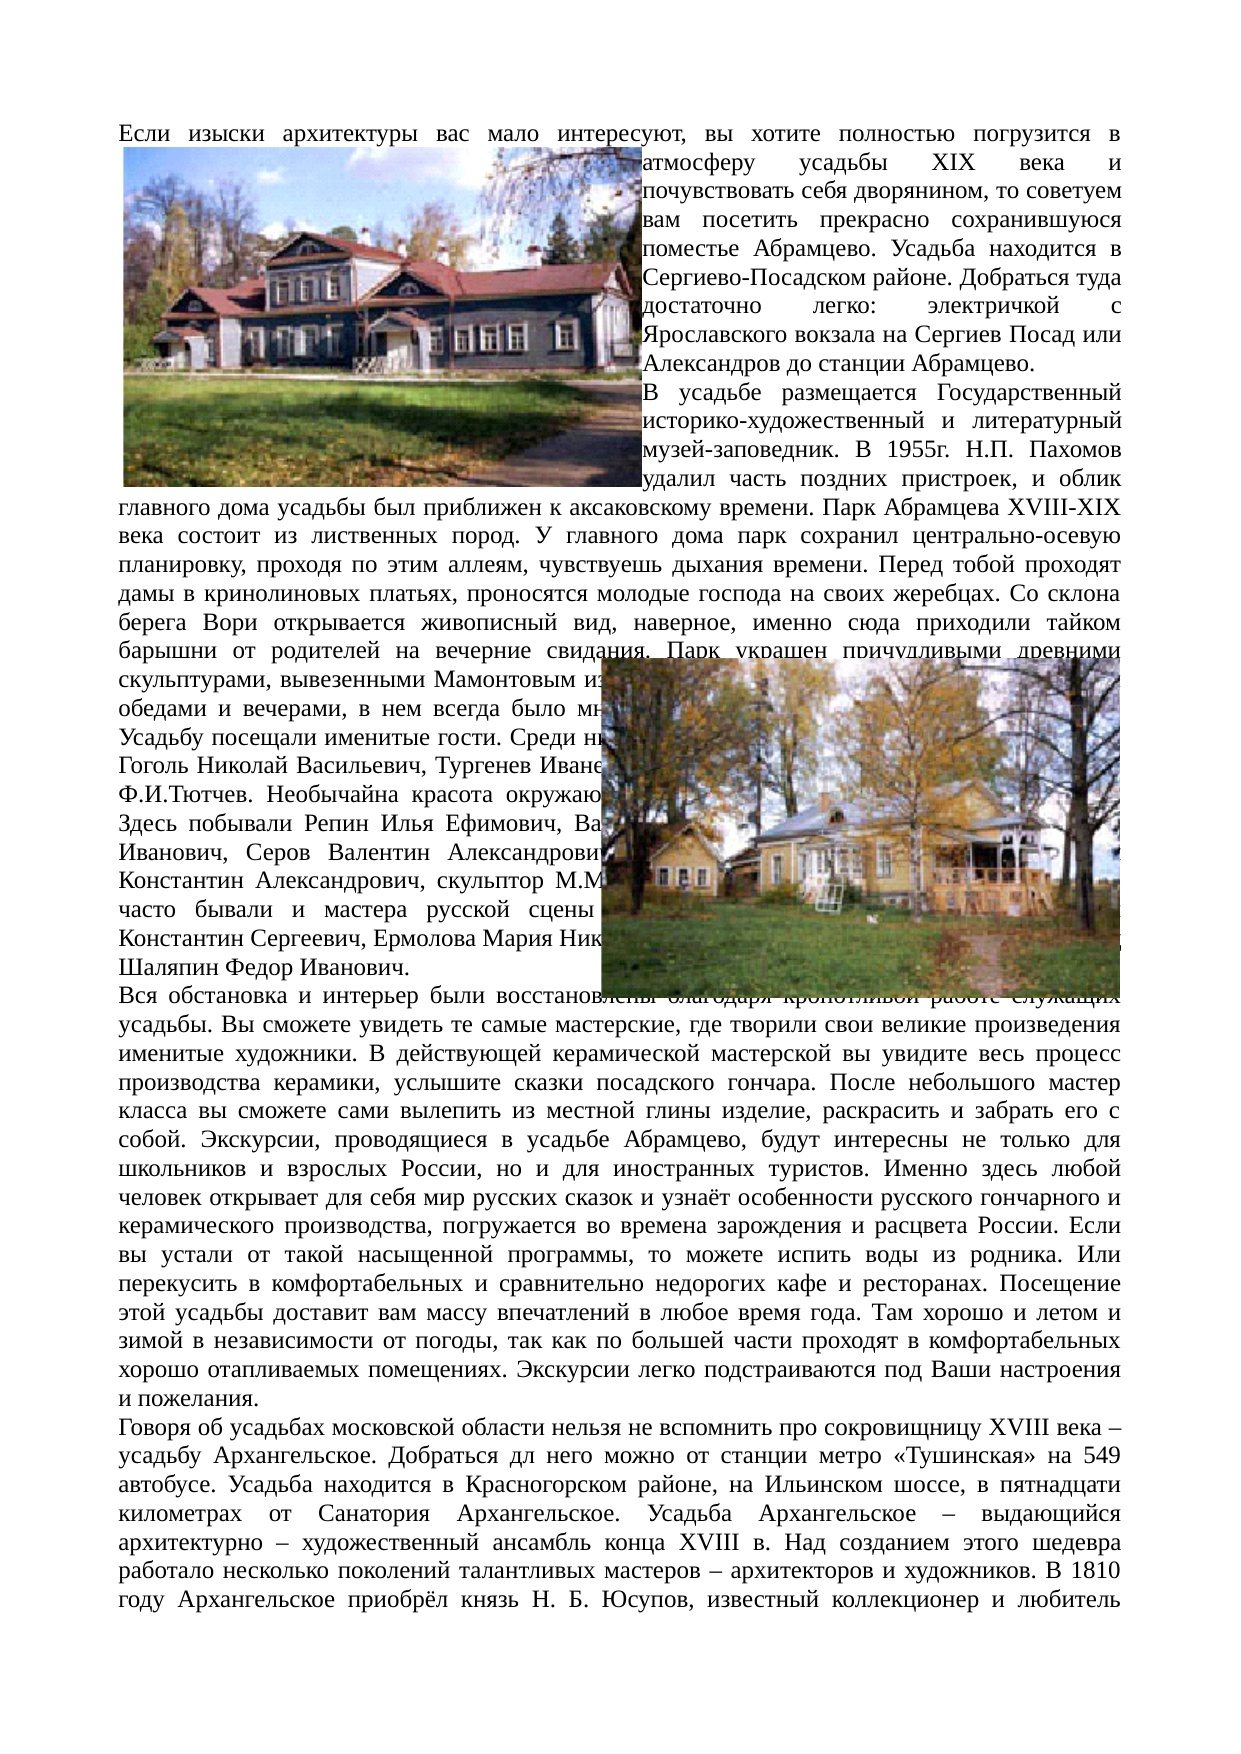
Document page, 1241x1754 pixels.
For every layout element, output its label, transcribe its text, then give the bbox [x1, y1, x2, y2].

text В усадьбе размещается Государственный историко-художественный и литературный музей-заповедник. В 1955г. Н.П. Пахомов удалил часть поздних пристроек, и облик главного дома усадьбы был приближен к аксаковскому времени. Парк Абрамцева XVIII-XIX века состоит из лиственных пород. У главного дома парк сохранил центрально-осевую планировку, проходя по этим аллеям, чувствуешь дыхания времени. Перед тобой проходят дамы в кринолиновых платьях, проносятся молодые господа на своих жеребцах. Со склона берега Вори открывается живописный вид, наверное, именно сюда приходили тайком барышни от родителей на вечерние свидания. Парк украшен причудливыми древними скульптурами, вывезенными Мамонтовым из южных степей. Дом славился своими зваными обедами и вечерами, в нем всегда было много гостей, громыхал оркестр и горели свечи. Усадьбу посещали именитые гости. Среди них были писатели: Аксаков Сергей Тимофеевич, Гоголь Николай Васильевич, Тургенев Иване Сергеевич. В 1866 году в Абрамцево приезжал Ф.И.Тютчев. Необычайна красота окружающей природы привлекала сюда и художников. Здесь побывали Репин Илья Ефимович, Васнецов Виктор Михайлович, Суриков Василий Иванович, Серов Валентин Александрович, Врубель Михаил Александрович, Коровин Константин Александрович, скульптор М.М.Антокольский и многие другие. В Абрамцево часто бывали и мастера русской сцены Щепкин Михаил Сергеевич, Станиславский Константин Сергеевич, Ермолова Мария Николаевна и любимец общества, прекрасный певец Шаляпин Федор Иванович. [118, 377, 1122, 981]
text Если изыски архитектуры вас мало интересуют, вы хотите полностью погрузится в атмосферу усадьбы XIX века и почувствовать себя дворянином, то советуем вам посетить прекрасно сохранившуюся поместье Абрамцево. Усадьба находится в Сергиево-Посадском районе. Добраться туда достаточно легко: электричкой с Ярославского вокзала на Сергиев Посад или Александров до станции Абрамцево. [118, 118, 1122, 377]
picture [601, 658, 1120, 998]
text Говоря об усадьбах московской области нельзя не вспомнить про сокровищницу XVIII века – усадьбу Архангельское. Добраться дл него можно от станции метро «Тушинская» на 549 автобусе. Усадьба находится в Красногорском районе, на Ильинском шоссе, в пятнадцати километрах от Санатория Архангельское. Усадьба Архангельское – выдающийся архитектурно – художественный ансамбль конца XVIII в. Над созданием этого шедевра работало несколько поколений талантливых мастеров – архитекторов и художников. В 1810 году Архангельское приобрёл князь Н. Б. Юсупов, известный коллекционер и любитель [118, 1412, 1122, 1613]
text Вся обстановка и интерьер были восстановлены благодаря кропотливой работе служащих усадьбы. Вы сможете увидеть те самые мастерские, где творили свои великие произведения именитые художники. В действующей керамической мастерской вы увидите весь процесс производства керамики, услышите сказки посадского гончара. После небольшого мастер класса вы сможете сами вылепить из местной глины изделие, раскрасить и забрать его с собой. Экскурсии, проводящиеся в усадьбе Абрамцево, будут интересны не только для школьников и взрослых России, но и для иностранных туристов. Именно здесь любой человек открывает для себя мир русских сказок и узнаёт особенности русского гончарного и керамического производства, погружается во времена зарождения и расцвета России. Если вы устали от такой насыщенной программы, то можете испить воды из родника. Или перекусить в комфортабельных и сравнительно недорогих кафе и ресторанах. Посещение этой усадьбы доставит вам массу впечатлений в любое время года. Там хорошо и летом и зимой в независимости от погоды, так как по большей части проходят в комфортабельных хорошо отапливаемых помещениях. Экскурсии легко подстраиваются под Ваши настроения и пожелания. [118, 981, 1122, 1412]
picture [123, 147, 642, 487]
